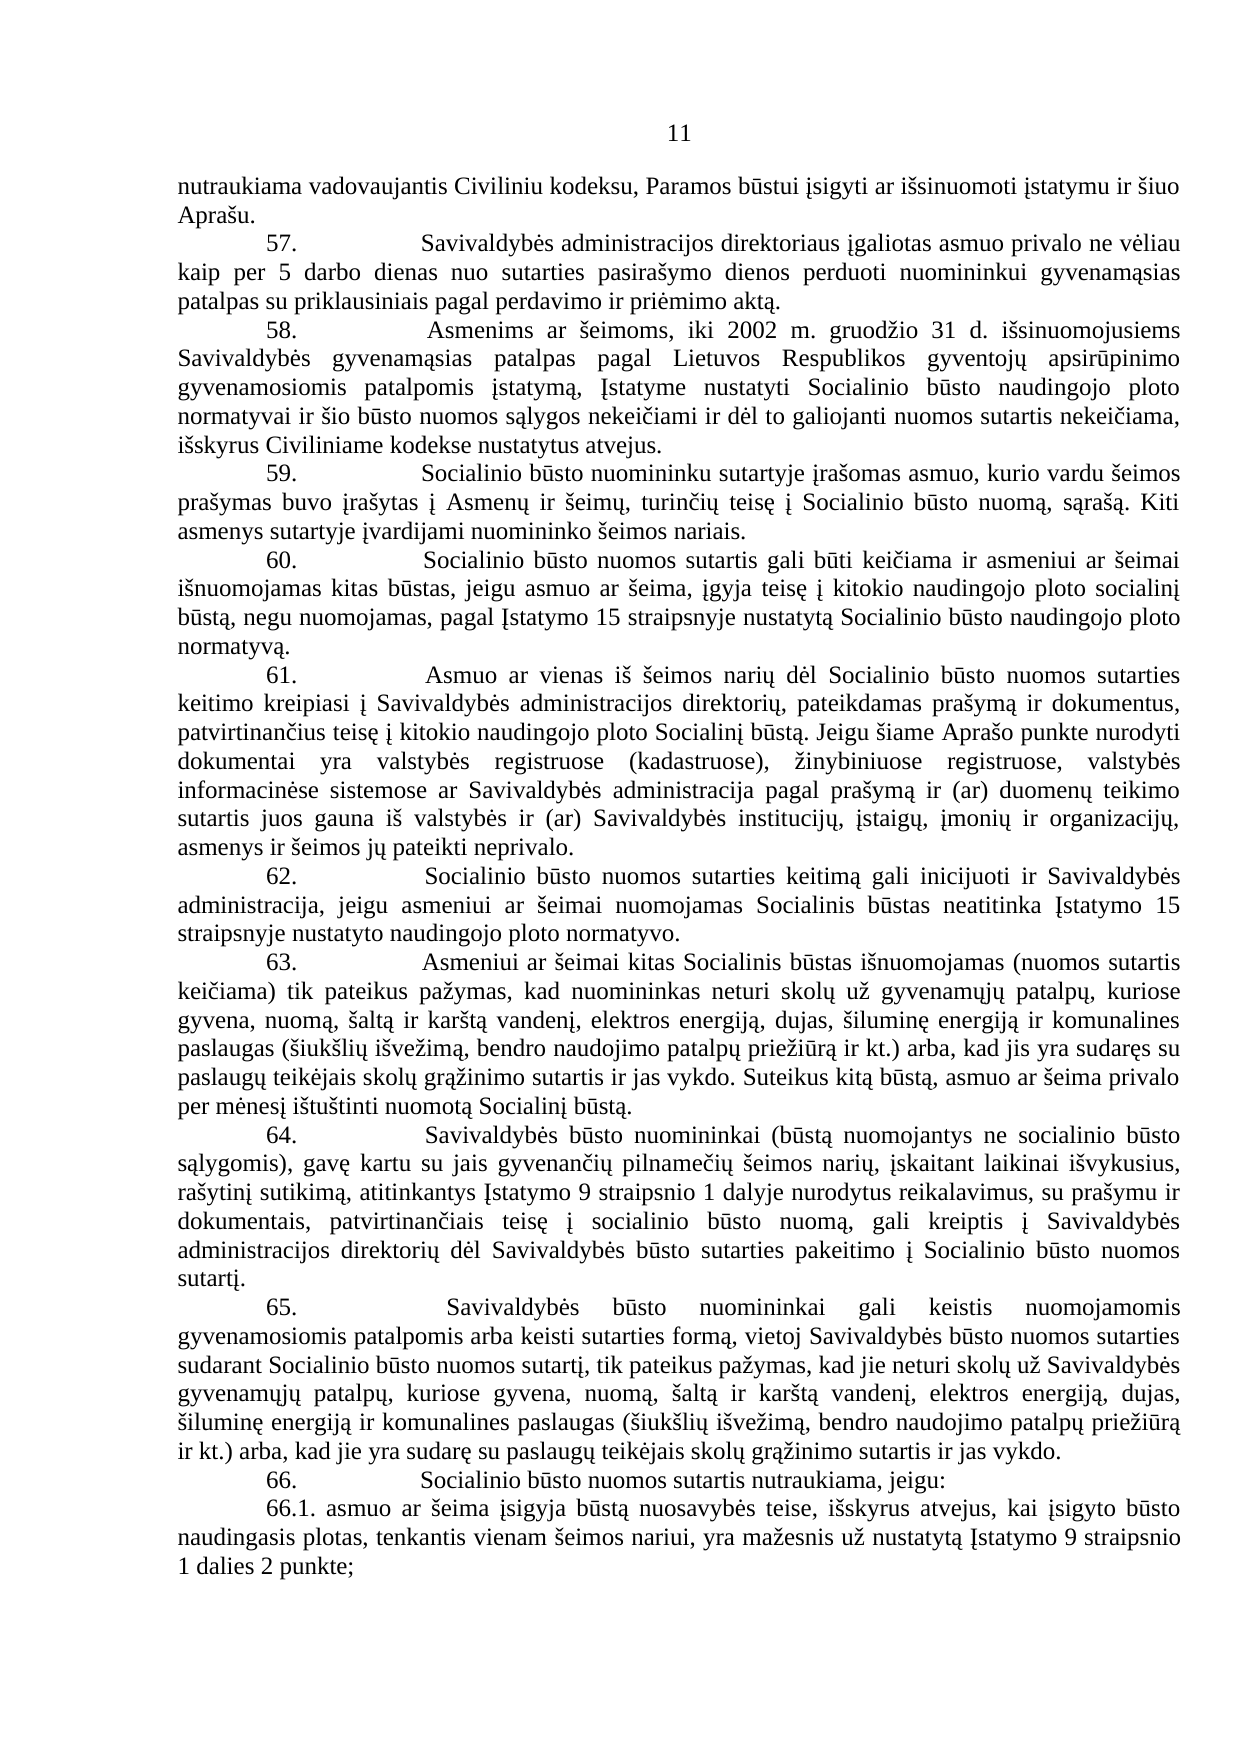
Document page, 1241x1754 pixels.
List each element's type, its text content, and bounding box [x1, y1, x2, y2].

text 58. Asmenims ar šeimoms, iki 2002 m. gruodžio 31 d. išsinuomojusiems Savivaldybės gyvenamąsias patalpas pagal Lietuvos Respublikos gyventojų apsirūpinimo gyvenamosiomis patalpomis įstatymą, Įstatyme nustatyti Socialinio būsto naudingojo ploto normatyvai ir šio būsto nuomos sąlygos nekeičiami ir dėl to galiojanti nuomos sutartis nekeičiama, išskyrus Civiliniame kodekse nustatytus atvejus. [177, 315, 1181, 458]
text 66.1. asmuo ar šeima įsigyja būstą nuosavybės teise, išskyrus atvejus, kai įsigyto būsto naudingasis plotas, tenkantis vienam šeimos nariui, yra mažesnis už nustatytą Įstatymo 9 straipsnio 1 dalies 2 punkte; [177, 1493, 1181, 1580]
text 66. Socialinio būsto nuomos sutartis nutraukiama, jeigu: [177, 1465, 1181, 1493]
text 64. Savivaldybės būsto nuomininkai (būstą nuomojantys ne socialinio būsto sąlygomis), gavę kartu su jais gyvenančių pilnamečių šeimos narių, įskaitant laikinai išvykusius, rašytinį sutikimą, atitinkantys Įstatymo 9 straipsnio 1 dalyje nurodytus reikalavimus, su prašymu ir dokumentais, patvirtinančiais teisę į socialinio būsto nuomą, gali kreiptis į Savivaldybės administracijos direktorių dėl Savivaldybės būsto sutarties pakeitimo į Socialinio būsto nuomos sutartį. [177, 1120, 1181, 1292]
text 57. Savivaldybės administracijos direktoriaus įgaliotas asmuo privalo ne vėliau kaip per 5 darbo dienas nuo sutarties pasirašymo dienos perduoti nuomininkui gyvenamąsias patalpas su priklausiniais pagal perdavimo ir priėmimo aktą. [177, 228, 1181, 315]
text 63. Asmeniui ar šeimai kitas Socialinis būstas išnuomojamas (nuomos sutartis keičiama) tik pateikus pažymas, kad nuomininkas neturi skolų už gyvenamųjų patalpų, kuriose gyvena, nuomą, šaltą ir karštą vandenį, elektros energiją, dujas, šiluminę energiją ir komunalines paslaugas (šiukšlių išvežimą, bendro naudojimo patalpų priežiūrą ir kt.) arba, kad jis yra sudaręs su paslaugų teikėjais skolų grąžinimo sutartis ir jas vykdo. Suteikus kitą būstą, asmuo ar šeima privalo per mėnesį ištuštinti nuomotą Socialinį būstą. [177, 947, 1181, 1120]
text 60. Socialinio būsto nuomos sutartis gali būti keičiama ir asmeniui ar šeimai išnuomojamas kitas būstas, jeigu asmuo ar šeima, įgyja teisę į kitokio naudingojo ploto socialinį būstą, negu nuomojamas, pagal Įstatymo 15 straipsnyje nustatytą Socialinio būsto naudingojo ploto normatyvą. [177, 545, 1181, 660]
text 65. Savivaldybės būsto nuomininkai gali keistis nuomojamomis gyvenamosiomis patalpomis arba keisti sutarties formą, vietoj Savivaldybės būsto nuomos sutarties sudarant Socialinio būsto nuomos sutartį, tik pateikus pažymas, kad jie neturi skolų už Savivaldybės gyvenamųjų patalpų, kuriose gyvena, nuomą, šaltą ir karštą vandenį, elektros energiją, dujas, šiluminę energiją ir komunalines paslaugas (šiukšlių išvežimą, bendro naudojimo patalpų priežiūrą ir kt.) arba, kad jie yra sudarę su paslaugų teikėjais skolų grąžinimo sutartis ir jas vykdo. [177, 1292, 1181, 1465]
text 62. Socialinio būsto nuomos sutarties keitimą gali inicijuoti ir Savivaldybės administracija, jeigu asmeniui ar šeimai nuomojamas Socialinis būstas neatitinka Įstatymo 15 straipsnyje nustatyto naudingojo ploto normatyvo. [177, 861, 1181, 947]
text nutraukiama vadovaujantis Civiliniu kodeksu, Paramos būstui įsigyti ar išsinuomoti įstatymu ir šiuo Aprašu. [177, 171, 1181, 228]
text 61. Asmuo ar vienas iš šeimos narių dėl Socialinio būsto nuomos sutarties keitimo kreipiasi į Savivaldybės administracijos direktorių, pateikdamas prašymą ir dokumentus, patvirtinančius teisę į kitokio naudingojo ploto Socialinį būstą. Jeigu šiame Aprašo punkte nurodyti dokumentai yra valstybės registruose (kadastruose), žinybiniuose registruose, valstybės informacinėse sistemose ar Savivaldybės administracija pagal prašymą ir (ar) duomenų teikimo sutartis juos gauna iš valstybės ir (ar) Savivaldybės institucijų, įstaigų, įmonių ir organizacijų, asmenys ir šeimos jų pateikti neprivalo. [177, 660, 1181, 861]
text 59. Socialinio būsto nuomininku sutartyje įrašomas asmuo, kurio vardu šeimos prašymas buvo įrašytas į Asmenų ir šeimų, turinčių teisę į Socialinio būsto nuomą, sąrašą. Kiti asmenys sutartyje įvardijami nuomininko šeimos nariais. [177, 458, 1181, 545]
